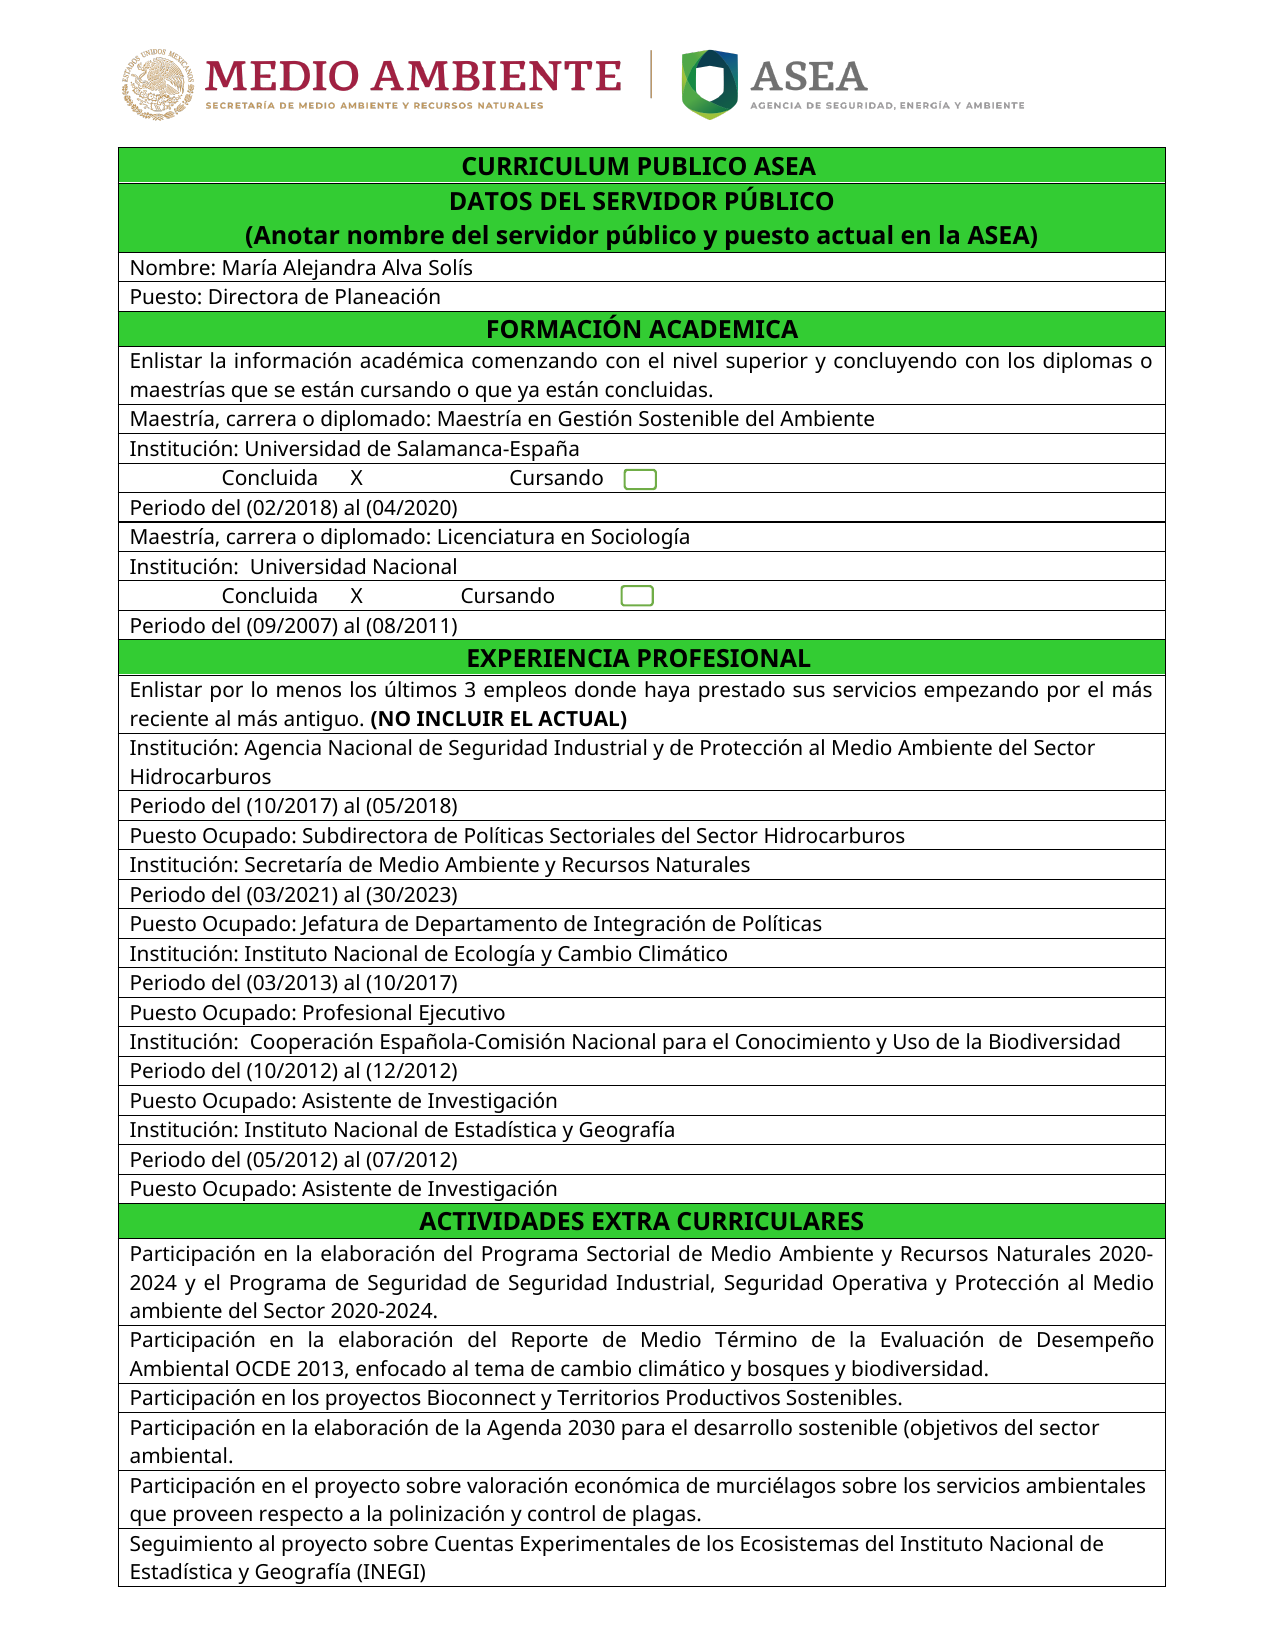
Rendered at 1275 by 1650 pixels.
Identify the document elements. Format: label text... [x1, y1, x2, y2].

table_cell Puesto: Directora de Planeación [119, 282, 1165, 311]
table_cell FORMACIÓN ACADEMICA [119, 312, 1165, 346]
table_header CURRICULUM PUBLICO ASEA [119, 148, 1165, 182]
table_cell Institución: Universidad Nacional [119, 552, 1165, 580]
table_cell Institución: Agencia Nacional de Seguridad Industrial y de Protección al Medio Ambiente del Sector Hidrocarburos [119, 734, 1165, 790]
table_cell Periodo del (03/2021) al (30/2023) [119, 880, 1165, 908]
table_cell Participación en la elaboración de la Agenda 2030 para el desarrollo sostenible (objetivos del sector ambiental. [119, 1413, 1165, 1470]
table_cell Institución: Universidad de Salamanca-España [119, 434, 1165, 462]
table_cell Institución: Instituto Nacional de Ecología y Cambio Climático [119, 939, 1165, 967]
table_cell Periodo del (10/2012) al (12/2012) [119, 1057, 1165, 1085]
table_cell Seguimiento al proyecto sobre Cuentas Experimentales de los Ecosistemas del Instituto Nacional de Estadística y Geografía (INEGI) [119, 1529, 1165, 1586]
table_cell Puesto Ocupado: Profesional Ejecutivo [119, 998, 1165, 1026]
table_cell Puesto Ocupado: Asistente de Investigación [119, 1086, 1165, 1114]
table_cell Participación en los proyectos Bioconnect y Territorios Productivos Sostenibles. [119, 1384, 1165, 1412]
table_cell Periodo del (03/2013) al (10/2017) [119, 968, 1165, 997]
table_cell ACTIVIDADES EXTRA CURRICULARES [119, 1204, 1165, 1238]
table_cell Institución: Cooperación Española-Comisión Nacional para el Conocimiento y Uso de la Biodiversidad [119, 1027, 1165, 1056]
table_cell Periodo del (10/2017) al (05/2018) [119, 791, 1165, 820]
table_cell Enlistar la información académica comenzando con el nivel superior y concluyendo con los diplomas o maestrías que se están cursando o que ya están concluidas. [119, 347, 1165, 403]
table_cell Nombre: María Alejandra Alva Solís [119, 253, 1165, 281]
table_cell Maestría, carrera o diplomado: Maestría en Gestión Sostenible del Ambiente [119, 405, 1165, 433]
table_cell Periodo del (05/2012) al (07/2012) [119, 1145, 1165, 1173]
table_cell Puesto Ocupado: Jefatura de Departamento de Integración de Políticas [119, 909, 1165, 938]
table_cell Enlistar por lo menos los últimos 3 empleos donde haya prestado sus servicios empezando por el más reciente al más antiguo. (NO INCLUIR EL ACTUAL) [119, 676, 1165, 732]
table_cell Maestría, carrera o diplomado: Licenciatura en Sociología [119, 523, 1165, 551]
table_cell Concluida X Cursando [119, 464, 1165, 492]
table_cell Puesto Ocupado: Asistente de Investigación [119, 1175, 1165, 1203]
table_cell DATOS DEL SERVIDOR PÚBLICO (Anotar nombre del servidor público y puesto actual en la ASEA) [119, 184, 1165, 252]
table_cell Periodo del (02/2018) al (04/2020) [119, 493, 1165, 521]
table_cell Participación en el proyecto sobre valoración económica de murciélagos sobre los servicios ambientales que proveen respecto a la polinización y control de plagas. [119, 1471, 1165, 1528]
table_cell EXPERIENCIA PROFESIONAL [119, 640, 1165, 674]
table_cell Participación en la elaboración del Programa Sectorial de Medio Ambiente y Recursos Naturales 2020-2024 y el Programa de Seguridad de Seguridad Industrial, Seguridad Operativa y Protección al Medio ambiente del Sector 2020-2024. [119, 1239, 1165, 1324]
table_cell Institución: Secretaría de Medio Ambiente y Recursos Naturales [119, 850, 1165, 879]
table_cell Puesto Ocupado: Subdirectora de Políticas Sectoriales del Sector Hidrocarburos [119, 821, 1165, 849]
table_cell Periodo del (09/2007) al (08/2011) [119, 611, 1165, 639]
table_cell Institución: Instituto Nacional de Estadística y Geografía [119, 1116, 1165, 1144]
table_cell Participación en la elaboración del Reporte de Medio Término de la Evaluación de Desempeño Ambiental OCDE 2013, enfocado al tema de cambio climático y bosques y biodiversidad. [119, 1326, 1165, 1382]
table_cell Concluida X Cursando [119, 581, 1165, 610]
